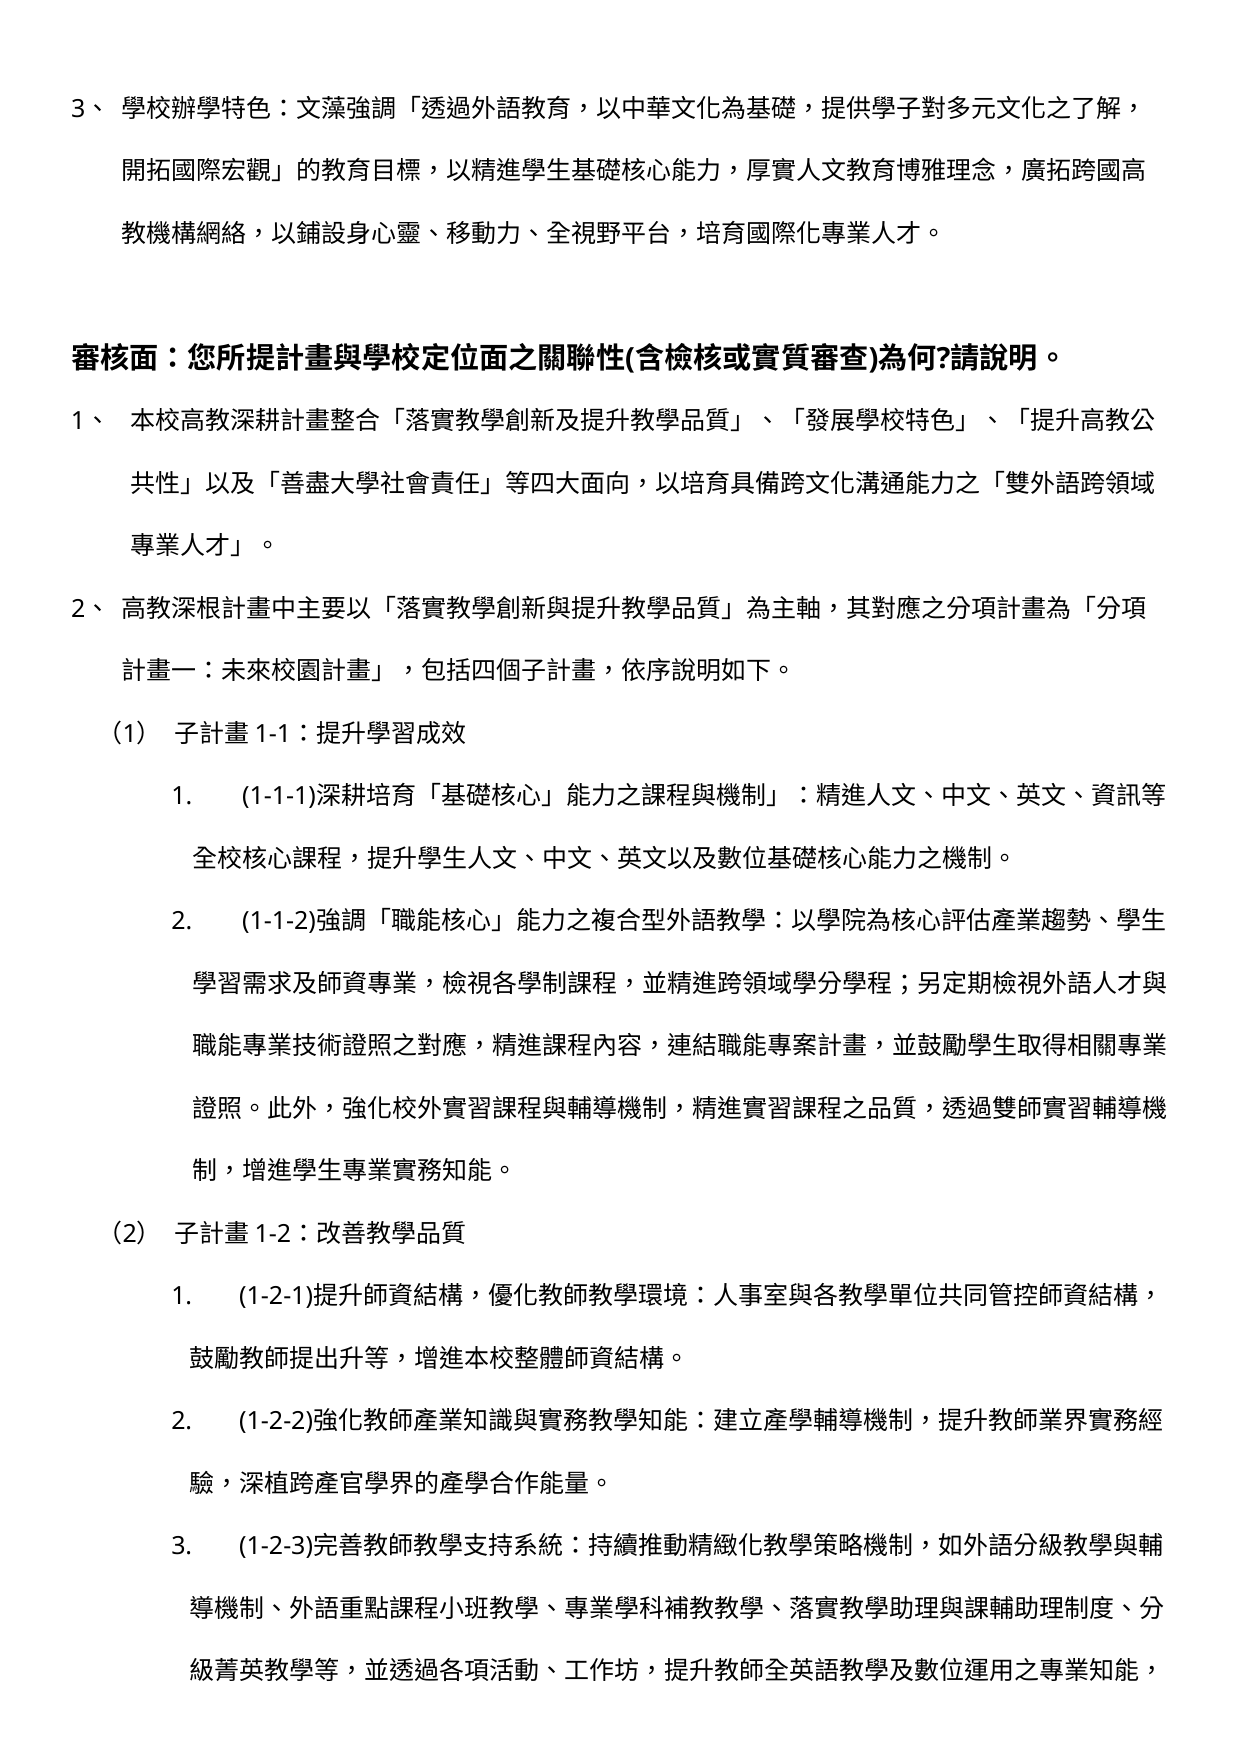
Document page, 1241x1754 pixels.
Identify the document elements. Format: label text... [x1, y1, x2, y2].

list (1-1-2)強調「職能核心」能力之複合型外語教學：以學院為核心評估產業趨勢、學生學習需求及師資專業，檢視各學制課程，並精進跨領域學分學程；另定期檢視外語人才與職能專業技術證照之對應，精進課程內容，連結職能專案計畫，並鼓勵學生取得相關專業證照。此外，強化校外實習課程與輔導機制，精進實習課程之品質，透過雙師實習輔導機制，增進學生專業實務知能。 [171, 877, 1169, 1189]
list (1-2-3)完善教師教學支持系統：持續推動精緻化教學策略機制，如外語分級教學與輔導機制、外語重點課程小班教學、專業學科補教教學、落實教學助理與課輔助理制度、分級菁英教學等，並透過各項活動、工作坊，提升教師全英語教學及數位運用之專業知能， [171, 1502, 1169, 1689]
list (1-2-1)提升師資結構，優化教師教學環境：人事室與各教學單位共同管控師資結構，鼓勵教師提出升等，增進本校整體師資結構。 [171, 1252, 1169, 1377]
list 子計畫1-1：提升學習成效 [97, 689, 1169, 752]
list (1-2-2)強化教師產業知識與實務教學知能：建立產學輔導機制，提升教師業界實務經驗，深植跨產官學界的產學合作能量。 [171, 1377, 1169, 1502]
list 本校高教深耕計畫整合「落實教學創新及提升教學品質」、「發展學校特色」、「提升高教公共性」以及「善盡大學社會責任」等四大面向，以培育具備跨文化溝通能力之「雙外語跨領域專業人才」。 [71, 377, 1169, 564]
list 子計畫1-2：改善教學品質 [97, 1189, 1169, 1252]
list 學校辦學特色：文藻強調「透過外語教育，以中華文化為基礎，提供學子對多元文化之了解，開拓國際宏觀」的教育目標，以精進學生基礎核心能力，厚實人文教育博雅理念，廣拓跨國高教機構網絡，以鋪設身心靈、移動力、全視野平台，培育國際化專業人才。 [71, 64, 1169, 252]
text 審核面：您所提計畫與學校定位面之關聯性(含檢核或實質審查)為何?請說明。 [71, 314, 1169, 377]
list (1-1-1)深耕培育「基礎核心」能力之課程與機制」：精進人文、中文、英文、資訊等全校核心課程，提升學生人文、中文、英文以及數位基礎核心能力之機制。 [171, 752, 1169, 877]
list 高教深根計畫中主要以「落實教學創新與提升教學品質」為主軸，其對應之分項計畫為「分項計畫一：未來校園計畫」，包括四個子計畫，依序說明如下。 [71, 564, 1169, 689]
